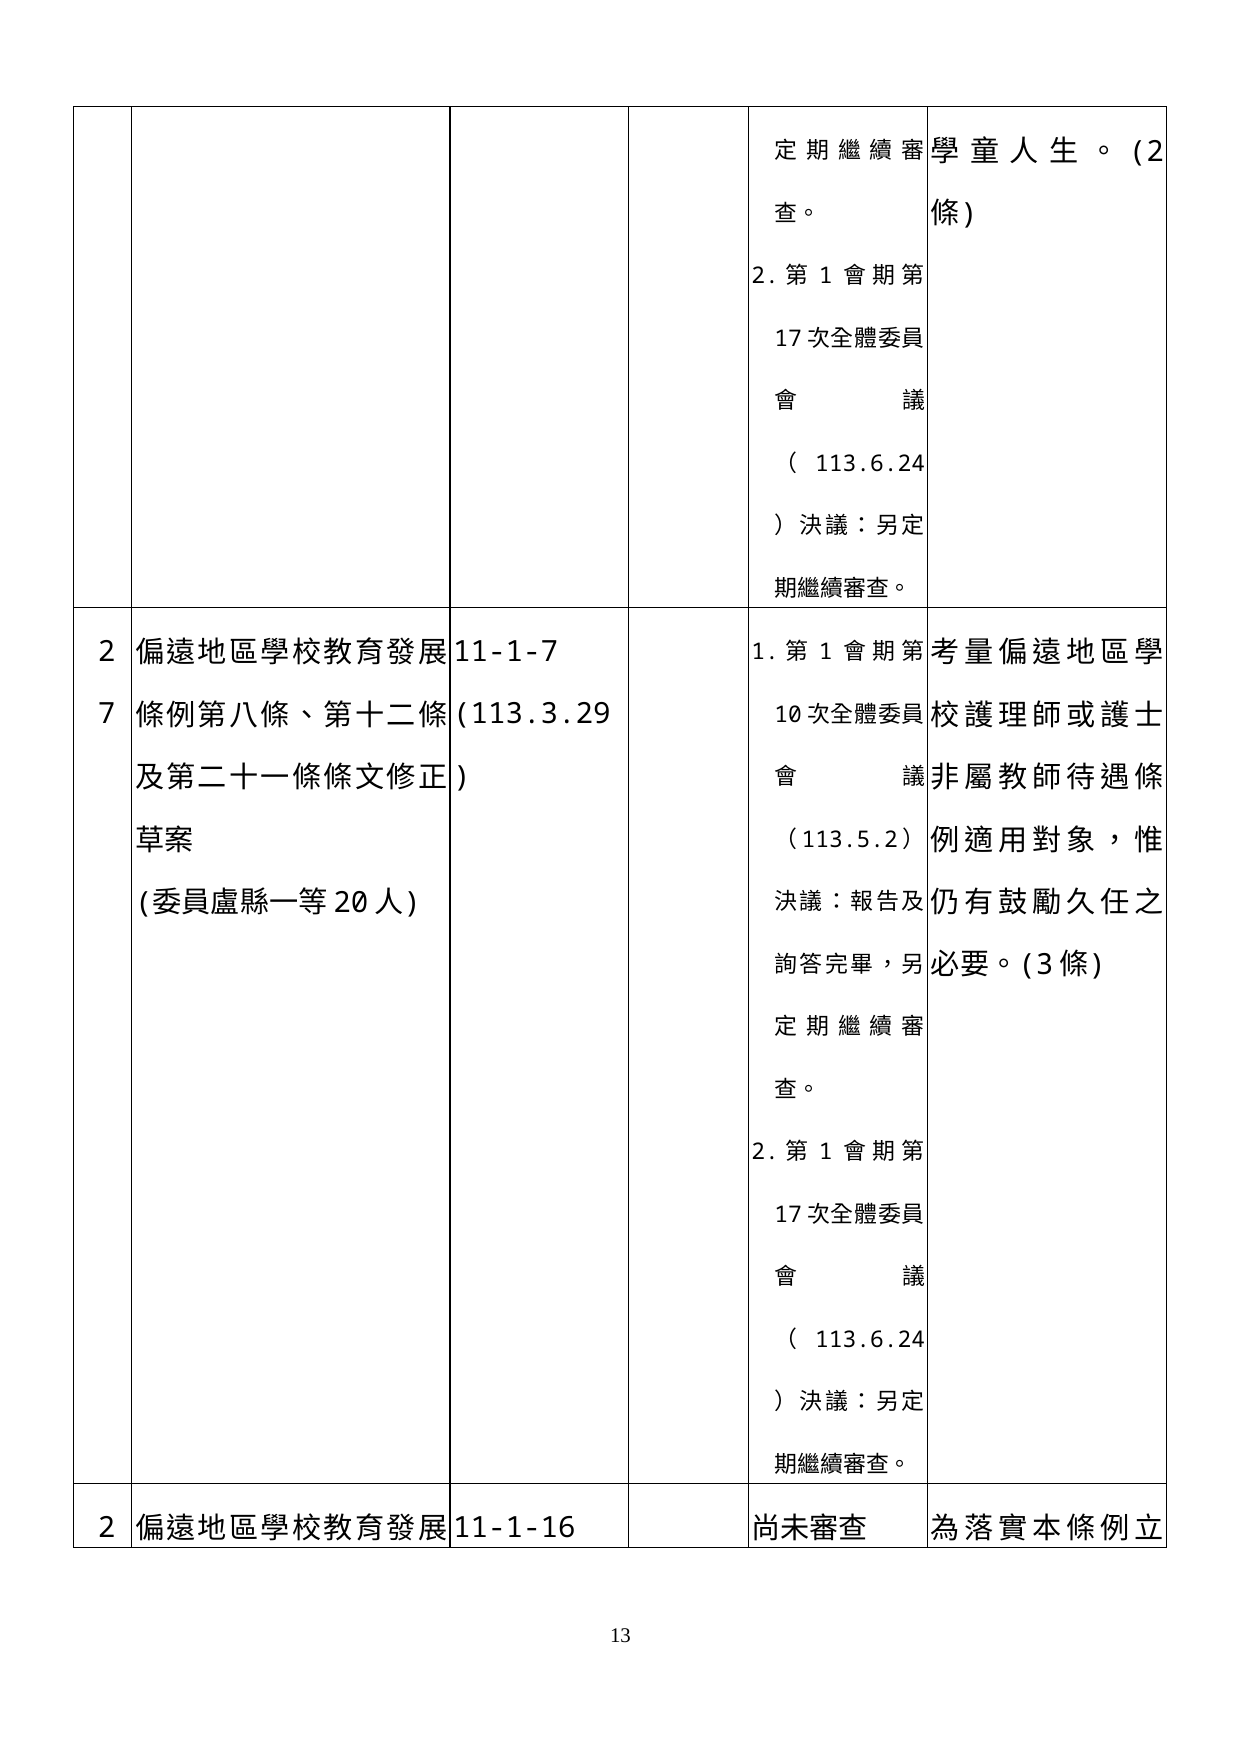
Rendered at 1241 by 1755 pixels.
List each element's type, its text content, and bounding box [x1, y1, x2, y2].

table_cell [74, 608, 131, 1483]
table_cell [629, 107, 748, 607]
table_cell 尚未審查 [749, 1484, 927, 1547]
table_cell 偏遠地區學校教育發展 [132, 1484, 449, 1547]
table_cell 偏遠地區學校教育發展條例第八條、第十二條及第二十一條條文修正草案 (委員盧縣一等20人) [132, 608, 449, 1483]
table_cell 學童人生。(2條) [928, 107, 1166, 607]
table_cell 定期繼續審查。 2.第1會期第17次全體委員會議（113.6.24）決議：另定期繼續審查。 [749, 107, 927, 607]
table_cell 11-1-16 [451, 1484, 628, 1547]
table_cell 為落實本條例立 [928, 1484, 1166, 1547]
table_cell 考量偏遠地區學校護理師或護士非屬教師待遇條例適用對象，惟仍有鼓勵久任之必要。(3條) [928, 608, 1166, 1483]
table_cell [74, 1484, 131, 1547]
table_cell 1.第1會期第10次全體委員會議（113.5.2）決議：報告及詢答完畢，另定期繼續審查。 2.第1會期第17次全體委員會議（113.6.24）決議：另定期繼續審查。 [749, 608, 927, 1483]
table_cell [74, 107, 131, 607]
table_cell [629, 1484, 748, 1547]
table_cell [629, 608, 748, 1483]
table_cell [451, 107, 628, 607]
table_cell [132, 107, 449, 607]
table_cell 11-1-7 (113.3.29) [451, 608, 628, 1483]
